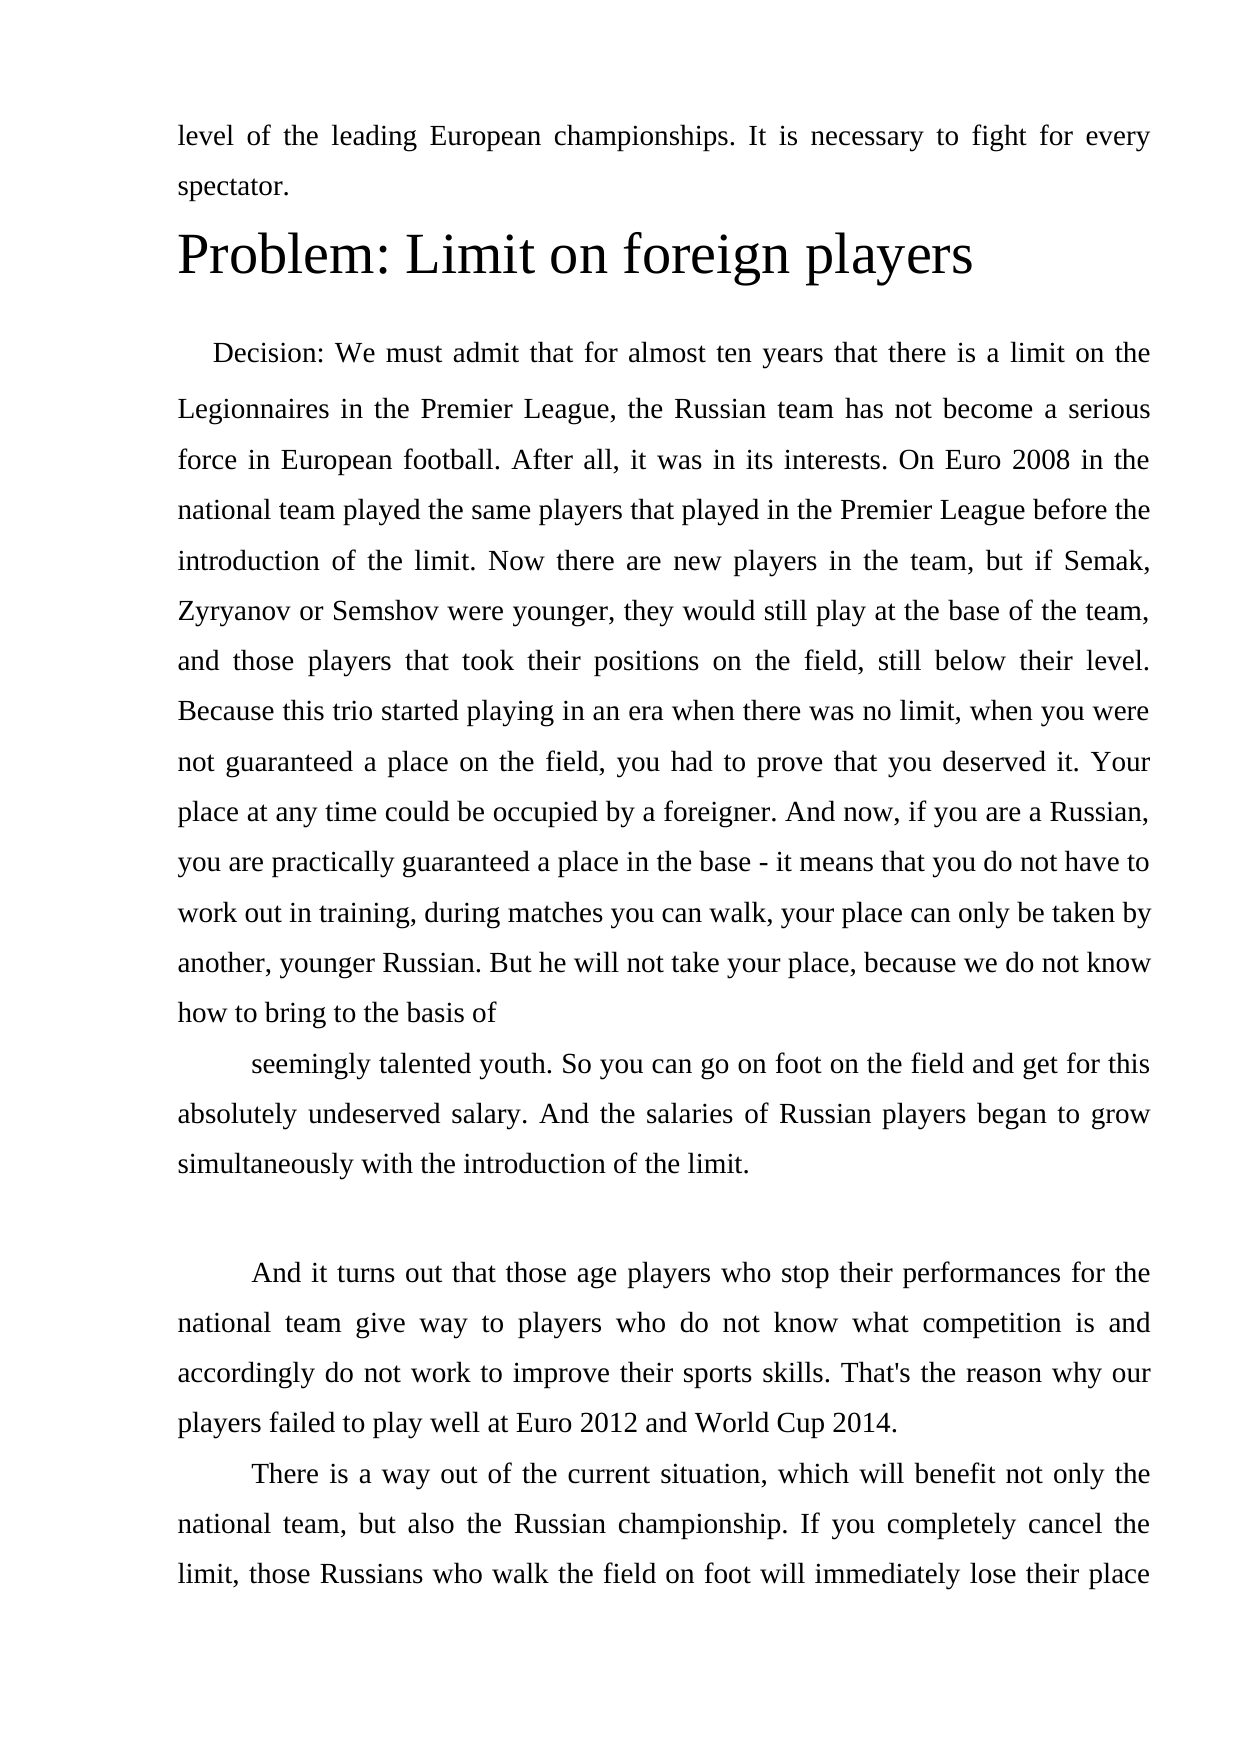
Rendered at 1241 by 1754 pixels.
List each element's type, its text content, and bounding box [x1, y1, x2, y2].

text And it turns out that those age players who stop their performances for the national team give way to players who do not know what competition is and accordingly do not work to improve their sports skills. That's the reason why our players failed to play well at Euro 2012 and World Cup 2014. [177, 1255, 1152, 1439]
text There is a way out of the current situation, which will benefit not only the national team, but also the Russian championship. If you completely cancel the limit, those Russians who walk the field on foot will immediately lose their place [177, 1456, 1152, 1590]
text Decision: We must admit that for almost ten years that there is a limit on the Legionnaires in the Premier League, the Russian team has not become a serious force in European football. After all, it was in its interests. On Euro 2008 in the national team played the same players that played in the Premier League before the introduction of the limit. Now there are new players in the team, but if Semak, Zyryanov or Semshov were younger, they would still play at the base of the team, and those players that took their positions on the field, still below their level. Because this trio started playing in an era when there was no limit, when you were not guaranteed a place on the field, you had to prove that you deserved it. Your place at any time could be occupied by a foreigner. And now, if you are a Russian, you are practically guaranteed a place in the base - it means that you do not have to work out in training, during matches you can walk, your place can only be taken by another, younger Russian. But he will not take your place, because we do not know how to bring to the basis of [177, 308, 1152, 1029]
text seemingly talented youth. So you can go on foot on the field and get for this absolutely undeserved salary. And the salaries of Russian players began to grow simultaneously with the introduction of the limit. [177, 1046, 1152, 1180]
text Problem: Limit on foreign players [177, 219, 1152, 286]
text level of the leading European championships. It is necessary to fight for every spectator. [177, 118, 1152, 202]
